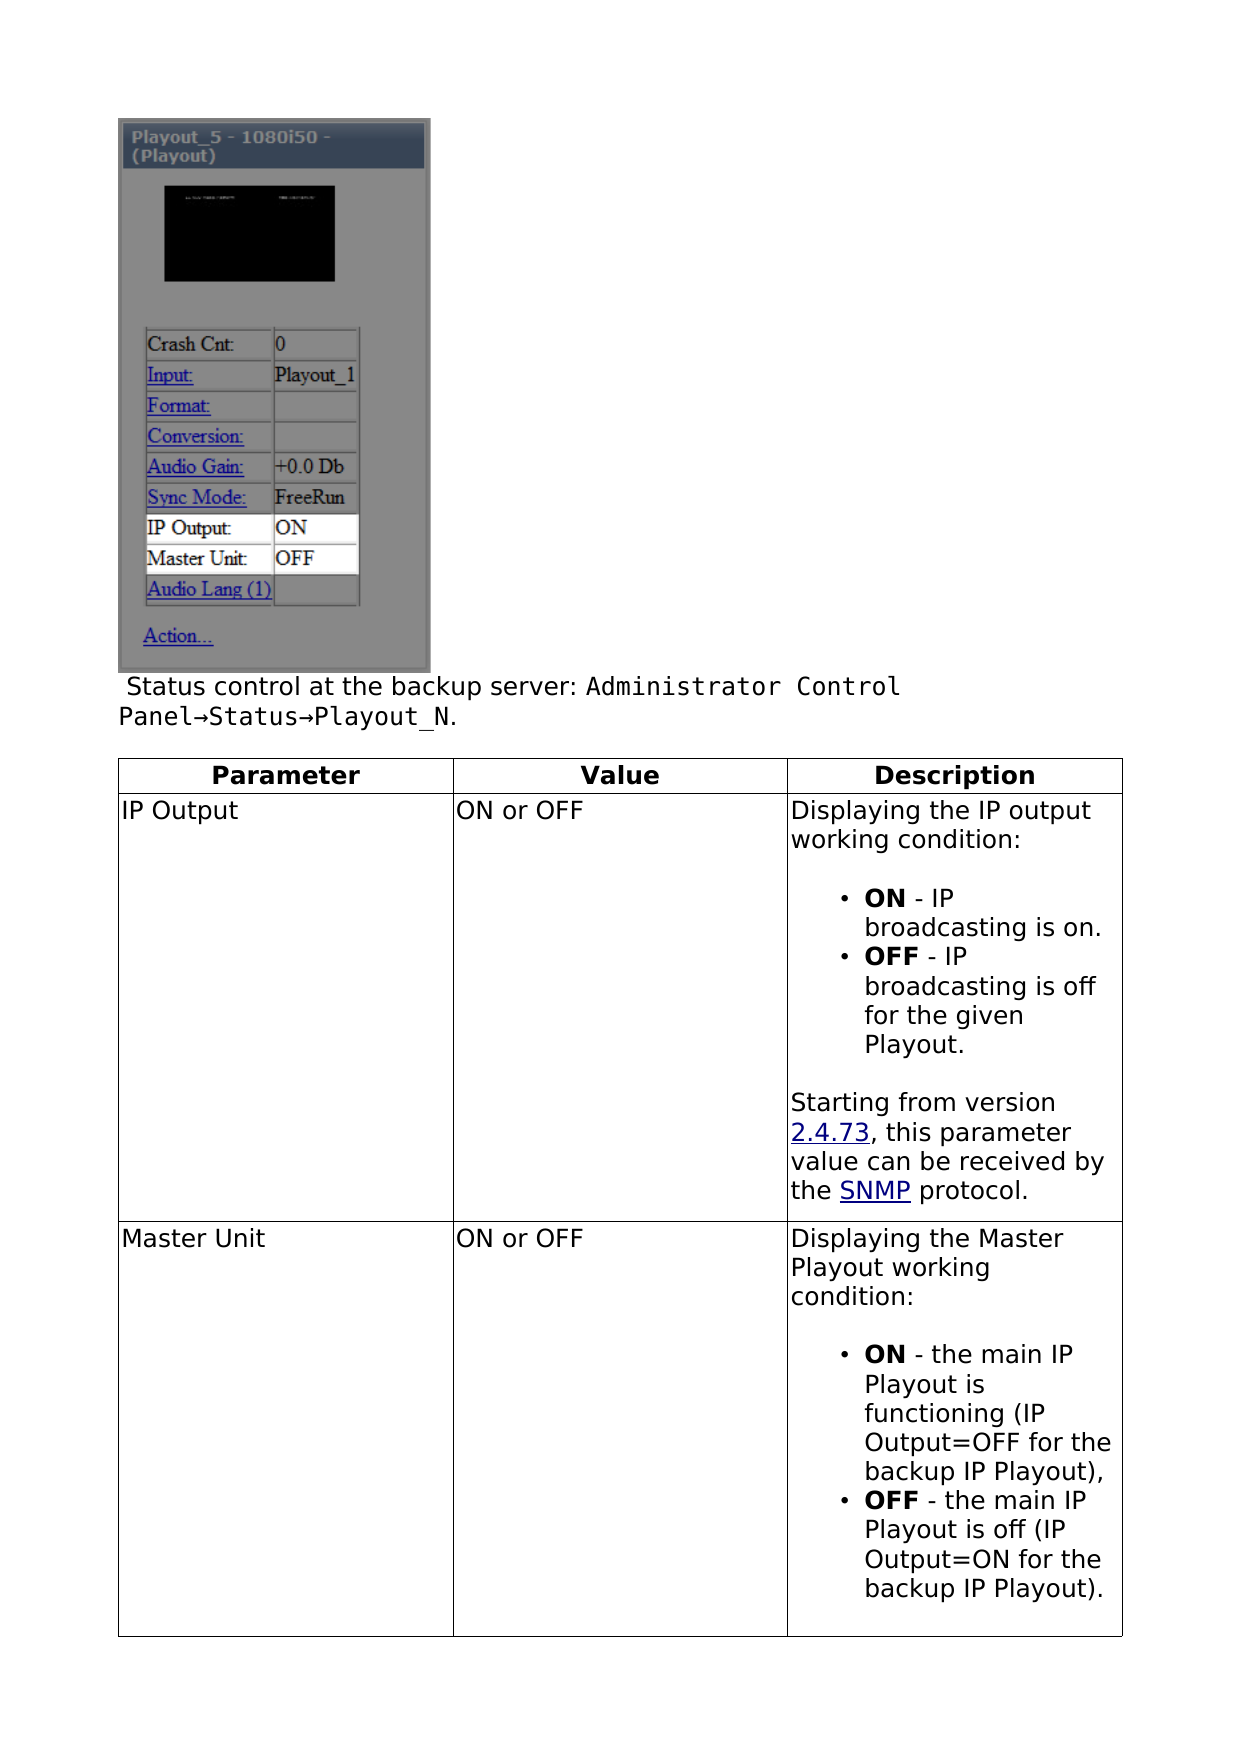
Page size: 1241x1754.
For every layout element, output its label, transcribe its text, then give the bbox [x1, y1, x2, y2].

table_cell Displaying the Master Playout working condition: ON - the main IP Playout is functioning (IP Output=OFF for the backup IP Playout), OFF - the main IP Playout is off (IP Output=ON for the backup IP Playout). [788, 1222, 1122, 1636]
table_header Value [454, 759, 787, 793]
picture [118, 118, 431, 673]
table_cell Master Unit [119, 1222, 453, 1636]
text Status control at the backup server: Administrator Control Panel→Status→Playout_N. [118, 118, 1122, 731]
table_cell IP Output [119, 794, 453, 1221]
table_header Description [788, 759, 1122, 793]
table_cell ON or OFF [454, 794, 787, 1221]
table_header Parameter [119, 759, 453, 793]
table_cell Displaying the IP output working condition: ON - IP broadcasting is on. OFF - IP broadcasting is off for the given Playout. Starting from version 2.4.73, this parameter value can be received by the SNMP protocol. [788, 794, 1122, 1221]
table_cell ON or OFF [454, 1222, 787, 1636]
